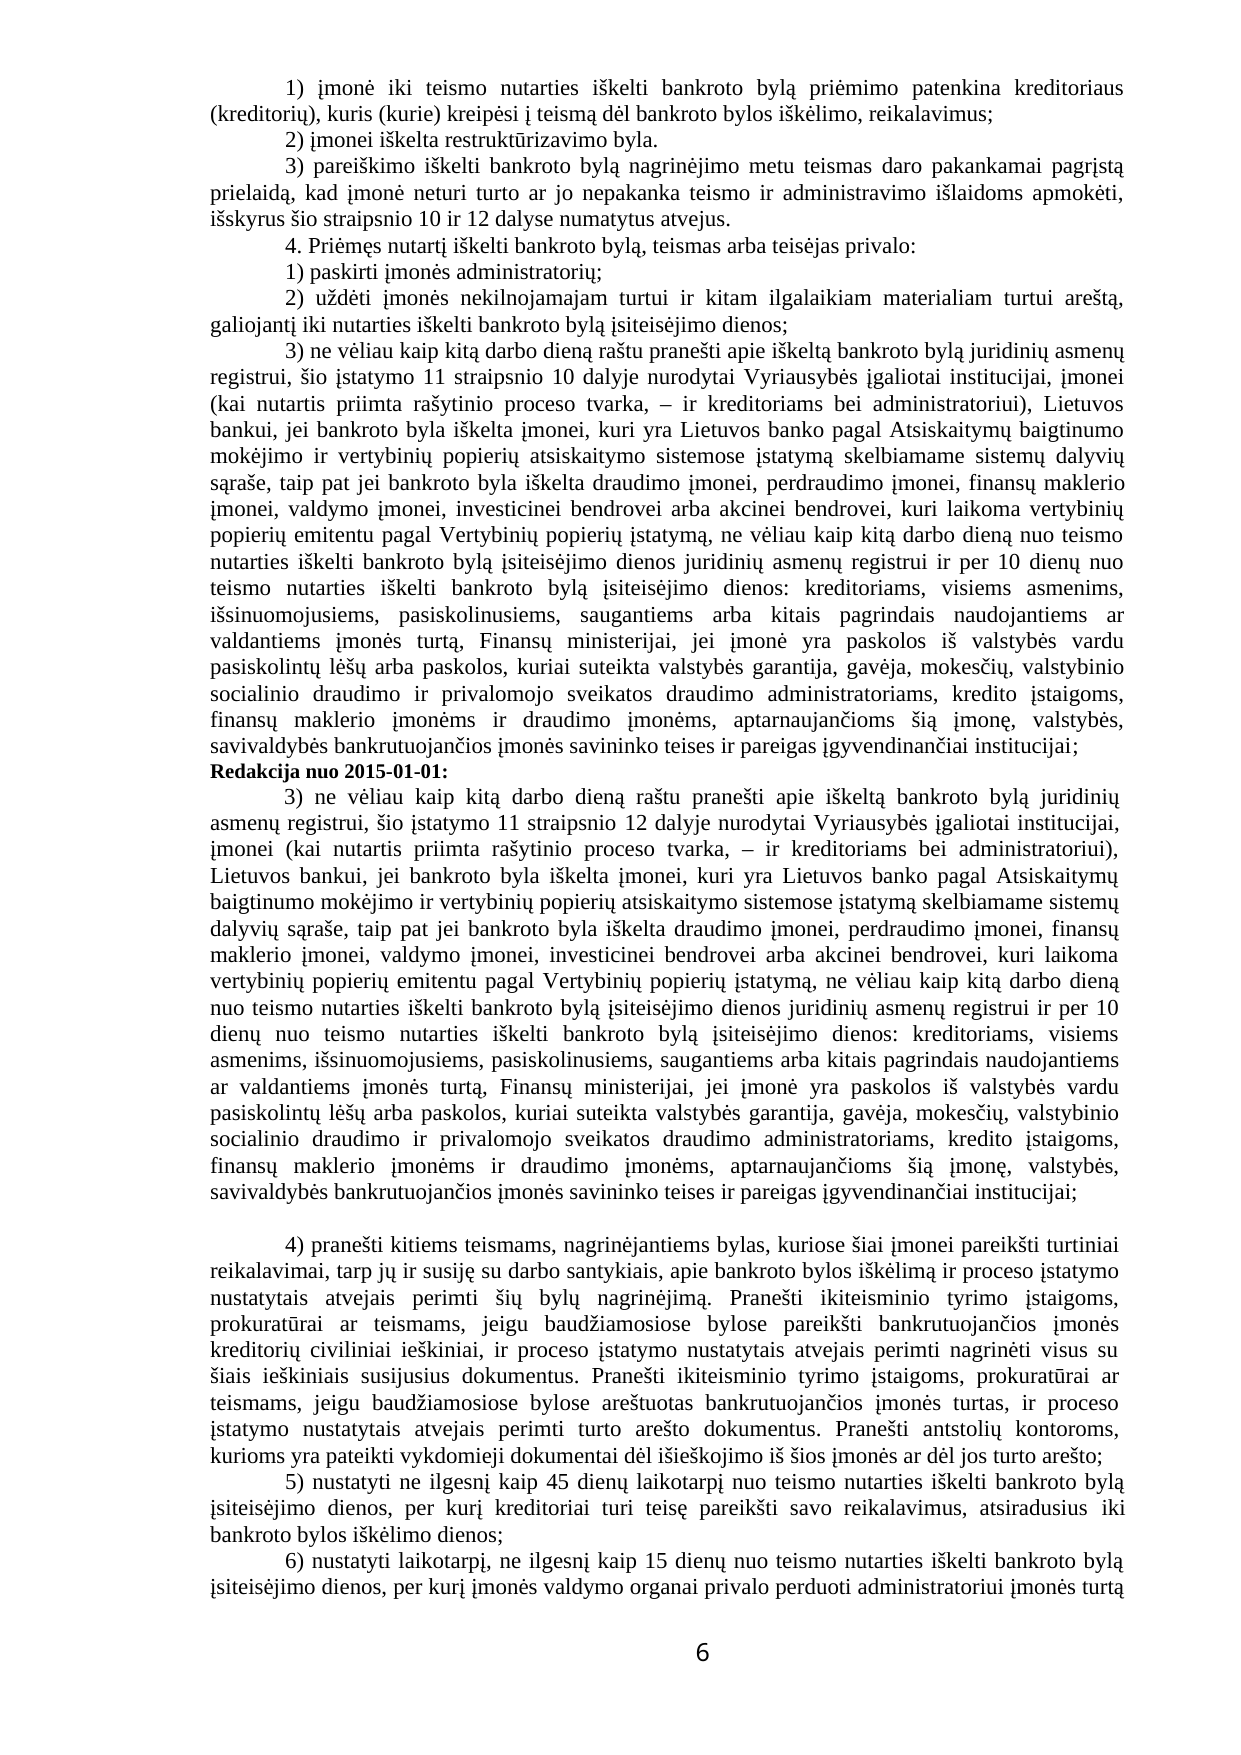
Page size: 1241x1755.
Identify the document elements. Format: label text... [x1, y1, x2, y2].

text 2) įmonei iškelta restruktūrizavimo byla. [210, 126, 1126, 153]
text 3) ne vėliau kaip kitą darbo dieną raštu pranešti apie iškeltą bankroto bylą juridinių asmenų registrui, šio įstatymo 11 straipsnio 10 dalyje nurodytai Vyriausybės įgaliotai institucijai, įmonei (kai nutartis priimta rašytinio proceso tvarka, – ir kreditoriams bei administratoriui), Lietuvos bankui, jei bankroto byla iškelta įmonei, kuri yra Lietuvos banko pagal Atsiskaitymų baigtinumo mokėjimo ir vertybinių popierių atsiskaitymo sistemose įstatymą skelbiamame sistemų dalyvių sąraše, taip pat jei bankroto byla iškelta draudimo įmonei, perdraudimo įmonei, finansų maklerio įmonei, valdymo įmonei, investicinei bendrovei arba akcinei bendrovei, kuri laikoma vertybinių popierių emitentu pagal Vertybinių popierių įstatymą, ne vėliau kaip kitą darbo dieną nuo teismo nutarties iškelti bankroto bylą įsiteisėjimo dienos juridinių asmenų registrui ir per 10 dienų nuo teismo nutarties iškelti bankroto bylą įsiteisėjimo dienos: kreditoriams, visiems asmenims, išsinuomojusiems, pasiskolinusiems, saugantiems arba kitais pagrindais naudojantiems ar valdantiems įmonės turtą, Finansų ministerijai, jei įmonė yra paskolos iš valstybės vardu pasiskolintų lėšų arba paskolos, kuriai suteikta valstybės garantija, gavėja, mokesčių, valstybinio socialinio draudimo ir privalomojo sveikatos draudimo administratoriams, kredito įstaigoms, finansų maklerio įmonėms ir draudimo įmonėms, aptarnaujančioms šią įmonę, valstybės, savivaldybės bankrutuojančios įmonės savininko teises ir pareigas įgyvendinančiai institucijai; [210, 337, 1126, 759]
text 4) pranešti kitiems teismams, nagrinėjantiems bylas, kuriose šiai įmonei pareikšti turtiniai reikalavimai, tarp jų ir susiję su darbo santykiais, apie bankroto bylos iškėlimą ir proceso įstatymo nustatytais atvejais perimti šių bylų nagrinėjimą. Pranešti ikiteisminio tyrimo įstaigoms, prokuratūrai ar teismams, jeigu baudžiamosiose bylose pareikšti bankrutuojančios įmonės kreditorių civiliniai ieškiniai, ir proceso įstatymo nustatytais atvejais perimti nagrinėti visus su šiais ieškiniais susijusius dokumentus. Pranešti ikiteisminio tyrimo įstaigoms, prokuratūrai ar teismams, jeigu baudžiamosiose bylose areštuotas bankrutuojančios įmonės turtas, ir proceso įstatymo nustatytais atvejais perimti turto arešto dokumentus. Pranešti antstolių kontoroms, kurioms yra pateikti vykdomieji dokumentai dėl išieškojimo iš šios įmonės ar dėl jos turto arešto; [210, 1231, 1120, 1468]
text 1) įmonė iki teismo nutarties iškelti bankroto bylą priėmimo patenkina kreditoriaus (kreditorių), kuris (kurie) kreipėsi į teismą dėl bankroto bylos iškėlimo, reikalavimus; [210, 73, 1126, 126]
text 1) paskirti įmonės administratorių; [210, 258, 1126, 284]
text 6) nustatyti laikotarpį, ne ilgesnį kaip 15 dienų nuo teismo nutarties iškelti bankroto bylą įsiteisėjimo dienos, per kurį įmonės valdymo organai privalo perduoti administratoriui įmonės turtą [210, 1547, 1126, 1600]
text 3) pareiškimo iškelti bankroto bylą nagrinėjimo metu teismas daro pakankamai pagrįstą prielaidą, kad įmonė neturi turto ar jo nepakanka teismo ir administravimo išlaidoms apmokėti, išskyrus šio straipsnio 10 ir 12 dalyse numatytus atvejus. [210, 153, 1126, 232]
text 3) ne vėliau kaip kitą darbo dieną raštu pranešti apie iškeltą bankroto bylą juridinių asmenų registrui, šio įstatymo 11 straipsnio 12 dalyje nurodytai Vyriausybės įgaliotai institucijai, įmonei (kai nutartis priimta rašytinio proceso tvarka, – ir kreditoriams bei administratoriui), Lietuvos bankui, jei bankroto byla iškelta įmonei, kuri yra Lietuvos banko pagal Atsiskaitymų baigtinumo mokėjimo ir vertybinių popierių atsiskaitymo sistemose įstatymą skelbiamame sistemų dalyvių sąraše, taip pat jei bankroto byla iškelta draudimo įmonei, perdraudimo įmonei, finansų maklerio įmonei, valdymo įmonei, investicinei bendrovei arba akcinei bendrovei, kuri laikoma vertybinių popierių emitentu pagal Vertybinių popierių įstatymą, ne vėliau kaip kitą darbo dieną nuo teismo nutarties iškelti bankroto bylą įsiteisėjimo dienos juridinių asmenų registrui ir per 10 dienų nuo teismo nutarties iškelti bankroto bylą įsiteisėjimo dienos: kreditoriams, visiems asmenims, išsinuomojusiems, pasiskolinusiems, saugantiems arba kitais pagrindais naudojantiems ar valdantiems įmonės turtą, Finansų ministerijai, jei įmonė yra paskolos iš valstybės vardu pasiskolintų lėšų arba paskolos, kuriai suteikta valstybės garantija, gavėja, mokesčių, valstybinio socialinio draudimo ir privalomojo sveikatos draudimo administratoriams, kredito įstaigoms, finansų maklerio įmonėms ir draudimo įmonėms, aptarnaujančioms šią įmonę, valstybės, savivaldybės bankrutuojančios įmonės savininko teises ir pareigas įgyvendinančiai institucijai; [210, 783, 1120, 1204]
text 5) nustatyti ne ilgesnį kaip 45 dienų laikotarpį nuo teismo nutarties iškelti bankroto bylą įsiteisėjimo dienos, per kurį kreditoriai turi teisę pareikšti savo reikalavimus, atsiradusius iki bankroto bylos iškėlimo dienos; [210, 1468, 1126, 1547]
text Redakcija nuo 2015-01-01: [210, 759, 1126, 783]
text 2) uždėti įmonės nekilnojamajam turtui ir kitam ilgalaikiam materialiam turtui areštą, galiojantį iki nutarties iškelti bankroto bylą įsiteisėjimo dienos; [210, 284, 1126, 337]
text 4. Priėmęs nutartį iškelti bankroto bylą, teismas arba teisėjas privalo: [210, 232, 1126, 258]
